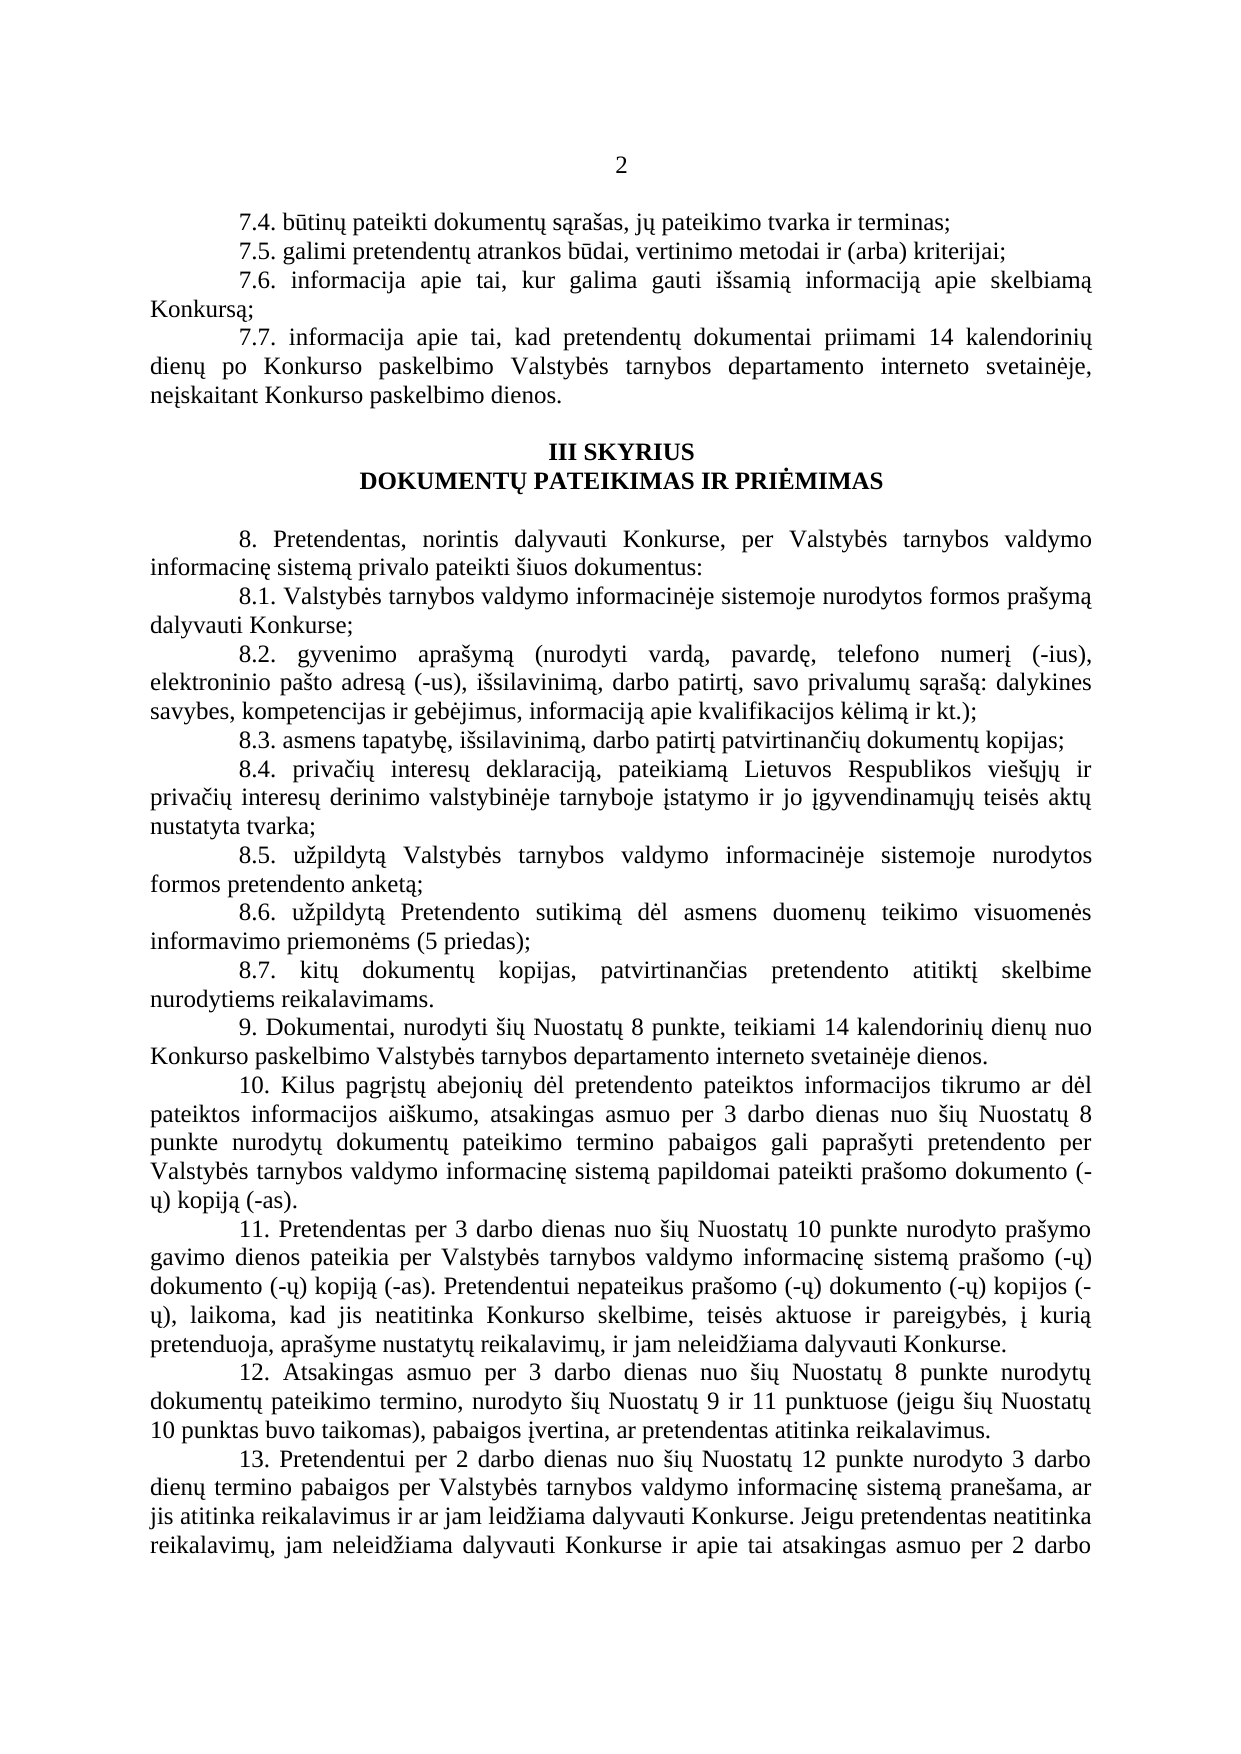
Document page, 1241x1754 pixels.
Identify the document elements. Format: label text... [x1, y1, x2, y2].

text 9. Dokumentai, nurodyti šių Nuostatų 8 punkte, teikiami 14 kalendorinių dienų nuo Konkurso paskelbimo Valstybės tarnybos departamento interneto svetainėje dienos. [150, 1012, 1093, 1070]
text 8.7. kitų dokumentų kopijas, patvirtinančias pretendento atitiktį skelbime nurodytiems reikalavimams. [150, 955, 1093, 1012]
text 13. Pretendentui per 2 darbo dienas nuo šių Nuostatų 12 punkte nurodyto 3 darbo dienų termino pabaigos per Valstybės tarnybos valdymo informacinę sistemą pranešama, ar jis atitinka reikalavimus ir ar jam leidžiama dalyvauti Konkurse. Jeigu pretendentas neatitinka reikalavimų, jam neleidžiama dalyvauti Konkurse ir apie tai atsakingas asmuo per 2 darbo [150, 1444, 1093, 1559]
text DOKUMENTŲ PATEIKIMAS IR PRIĖMIMAS [150, 466, 1093, 495]
text 8.6. užpildytą Pretendento sutikimą dėl asmens duomenų teikimo visuomenės informavimo priemonėms (5 priedas); [150, 897, 1093, 955]
text 12. Atsakingas asmuo per 3 darbo dienas nuo šių Nuostatų 8 punkte nurodytų dokumentų pateikimo termino, nurodyto šių Nuostatų 9 ir 11 punktuose (jeigu šių Nuostatų 10 punktas buvo taikomas), pabaigos įvertina, ar pretendentas atitinka reikalavimus. [150, 1357, 1093, 1444]
text 8.4. privačių interesų deklaraciją, pateikiamą Lietuvos Respublikos viešųjų ir privačių interesų derinimo valstybinėje tarnyboje įstatymo ir jo įgyvendinamųjų teisės aktų nustatyta tvarka; [150, 754, 1093, 840]
text 7.5. galimi pretendentų atrankos būdai, vertinimo metodai ir (arba) kriterijai; [150, 236, 1093, 265]
text 8.2. gyvenimo aprašymą (nurodyti vardą, pavardę, telefono numerį (-ius), elektroninio pašto adresą (-us), išsilavinimą, darbo patirtį, savo privalumų sąrašą: dalykines savybes, kompetencijas ir gebėjimus, informaciją apie kvalifikacijos kėlimą ir kt.); [150, 639, 1093, 725]
text 10. Kilus pagrįstų abejonių dėl pretendento pateiktos informacijos tikrumo ar dėl pateiktos informacijos aiškumo, atsakingas asmuo per 3 darbo dienas nuo šių Nuostatų 8 punkte nurodytų dokumentų pateikimo termino pabaigos gali paprašyti pretendento per Valstybės tarnybos valdymo informacinę sistemą papildomai pateikti prašomo dokumento (-ų) kopiją (-as). [150, 1070, 1093, 1214]
text 8. Pretendentas, norintis dalyvauti Konkurse, per Valstybės tarnybos valdymo informacinę sistemą privalo pateikti šiuos dokumentus: [150, 524, 1093, 581]
text 7.6. informacija apie tai, kur galima gauti išsamią informaciją apie skelbiamą Konkursą; [150, 265, 1093, 322]
text 8.5. užpildytą Valstybės tarnybos valdymo informacinėje sistemoje nurodytos formos pretendento anketą; [150, 840, 1093, 897]
text 8.3. asmens tapatybę, išsilavinimą, darbo patirtį patvirtinančių dokumentų kopijas; [150, 725, 1093, 754]
text 8.1. Valstybės tarnybos valdymo informacinėje sistemoje nurodytos formos prašymą dalyvauti Konkurse; [150, 581, 1093, 639]
text 7.7. informacija apie tai, kad pretendentų dokumentai priimami 14 kalendorinių dienų po Konkurso paskelbimo Valstybės tarnybos departamento interneto svetainėje, neįskaitant Konkurso paskelbimo dienos. [150, 322, 1093, 409]
text III SKYRIUS [150, 437, 1093, 466]
text 7.4. būtinų pateikti dokumentų sąrašas, jų pateikimo tvarka ir terminas; [150, 207, 1093, 236]
text 11. Pretendentas per 3 darbo dienas nuo šių Nuostatų 10 punkte nurodyto prašymo gavimo dienos pateikia per Valstybės tarnybos valdymo informacinę sistemą prašomo (-ų) dokumento (-ų) kopiją (-as). Pretendentui nepateikus prašomo (-ų) dokumento (-ų) kopijos (-ų), laikoma, kad jis neatitinka Konkurso skelbime, teisės aktuose ir pareigybės, į kurią pretenduoja, aprašyme nustatytų reikalavimų, ir jam neleidžiama dalyvauti Konkurse. [150, 1214, 1093, 1357]
